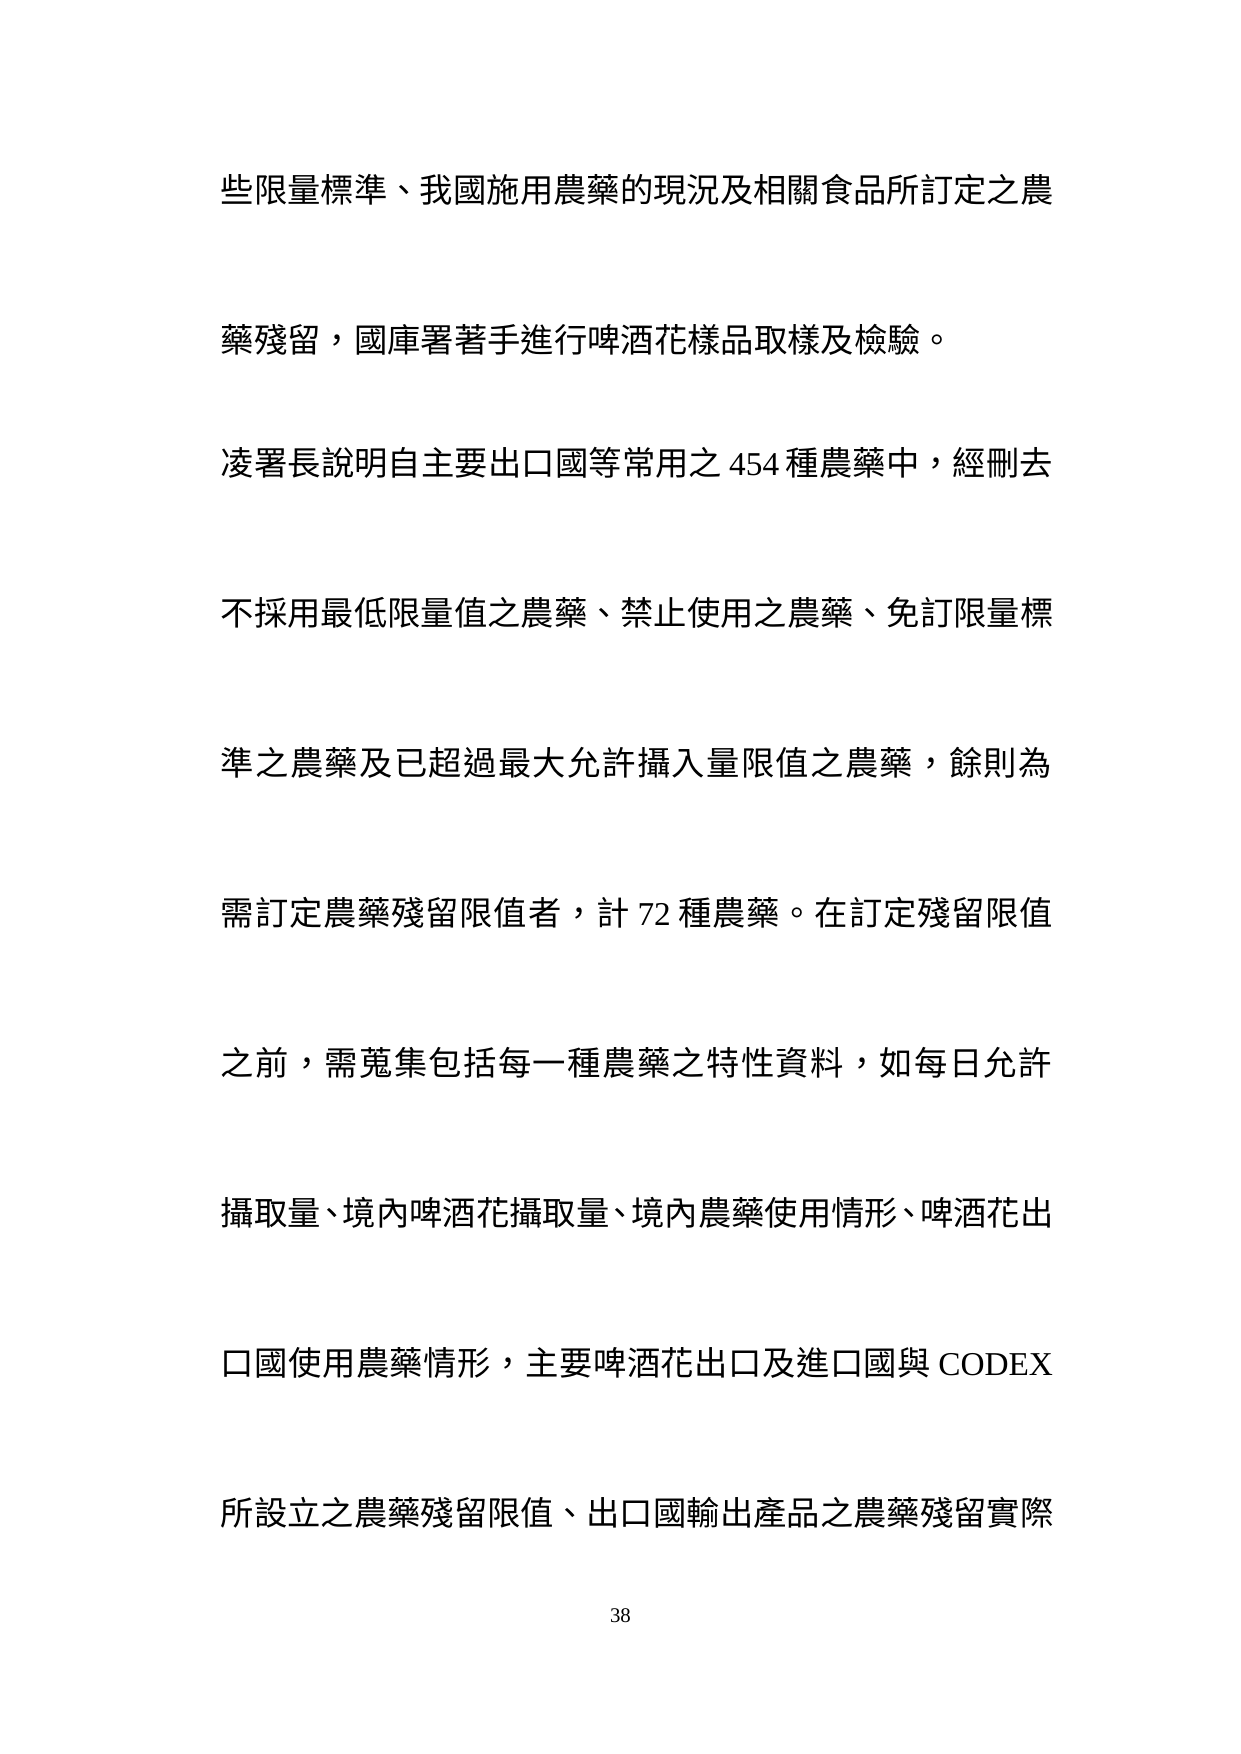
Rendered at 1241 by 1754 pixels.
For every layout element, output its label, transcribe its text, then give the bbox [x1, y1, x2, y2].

text 凌署長說明自主要出口國等常用之454種農藥中，經刪去不採用最低限量值之農藥、禁止使用之農藥、免訂限量標準之農藥及已超過最大允許攝入量限值之農藥，餘則為需訂定農藥殘留限值者，計72種農藥。在訂定殘留限值之前，需蒐集包括每一種農藥之特性資料，如每日允許攝取量、境內啤酒花攝取量、境內農藥使用情形、啤酒花出口國使用農藥情形，主要啤酒花出口及進口國與CODEX所設立之農藥殘留限值、出口國輸出產品之農藥殘留實際 [221, 423, 1053, 1548]
text 在本場次研討會，本署凌署長並就啤酒花農藥殘留限值訂定提出經驗分享簡報。凌署長指出在相關酒類產品如啤酒製程中所採用之啤酒花即存有農藥殘留之疑慮。蓋啤酒花在生長過程中，因病蟲害防治，亦須施用農藥之故。與葡萄之栽種類似，即不同氣候、土壤，導致不同的病蟲害，而需要施以不同種類的農藥，使得各主要啤酒花栽種國家對於啤酒花之農藥殘留訂定不同之限量標準。並基於該些限量標準、我國施用農藥的現況及相關食品所訂定之農藥殘留，國庫署著手進行啤酒花樣品取樣及檢驗。 [221, 150, 1053, 375]
